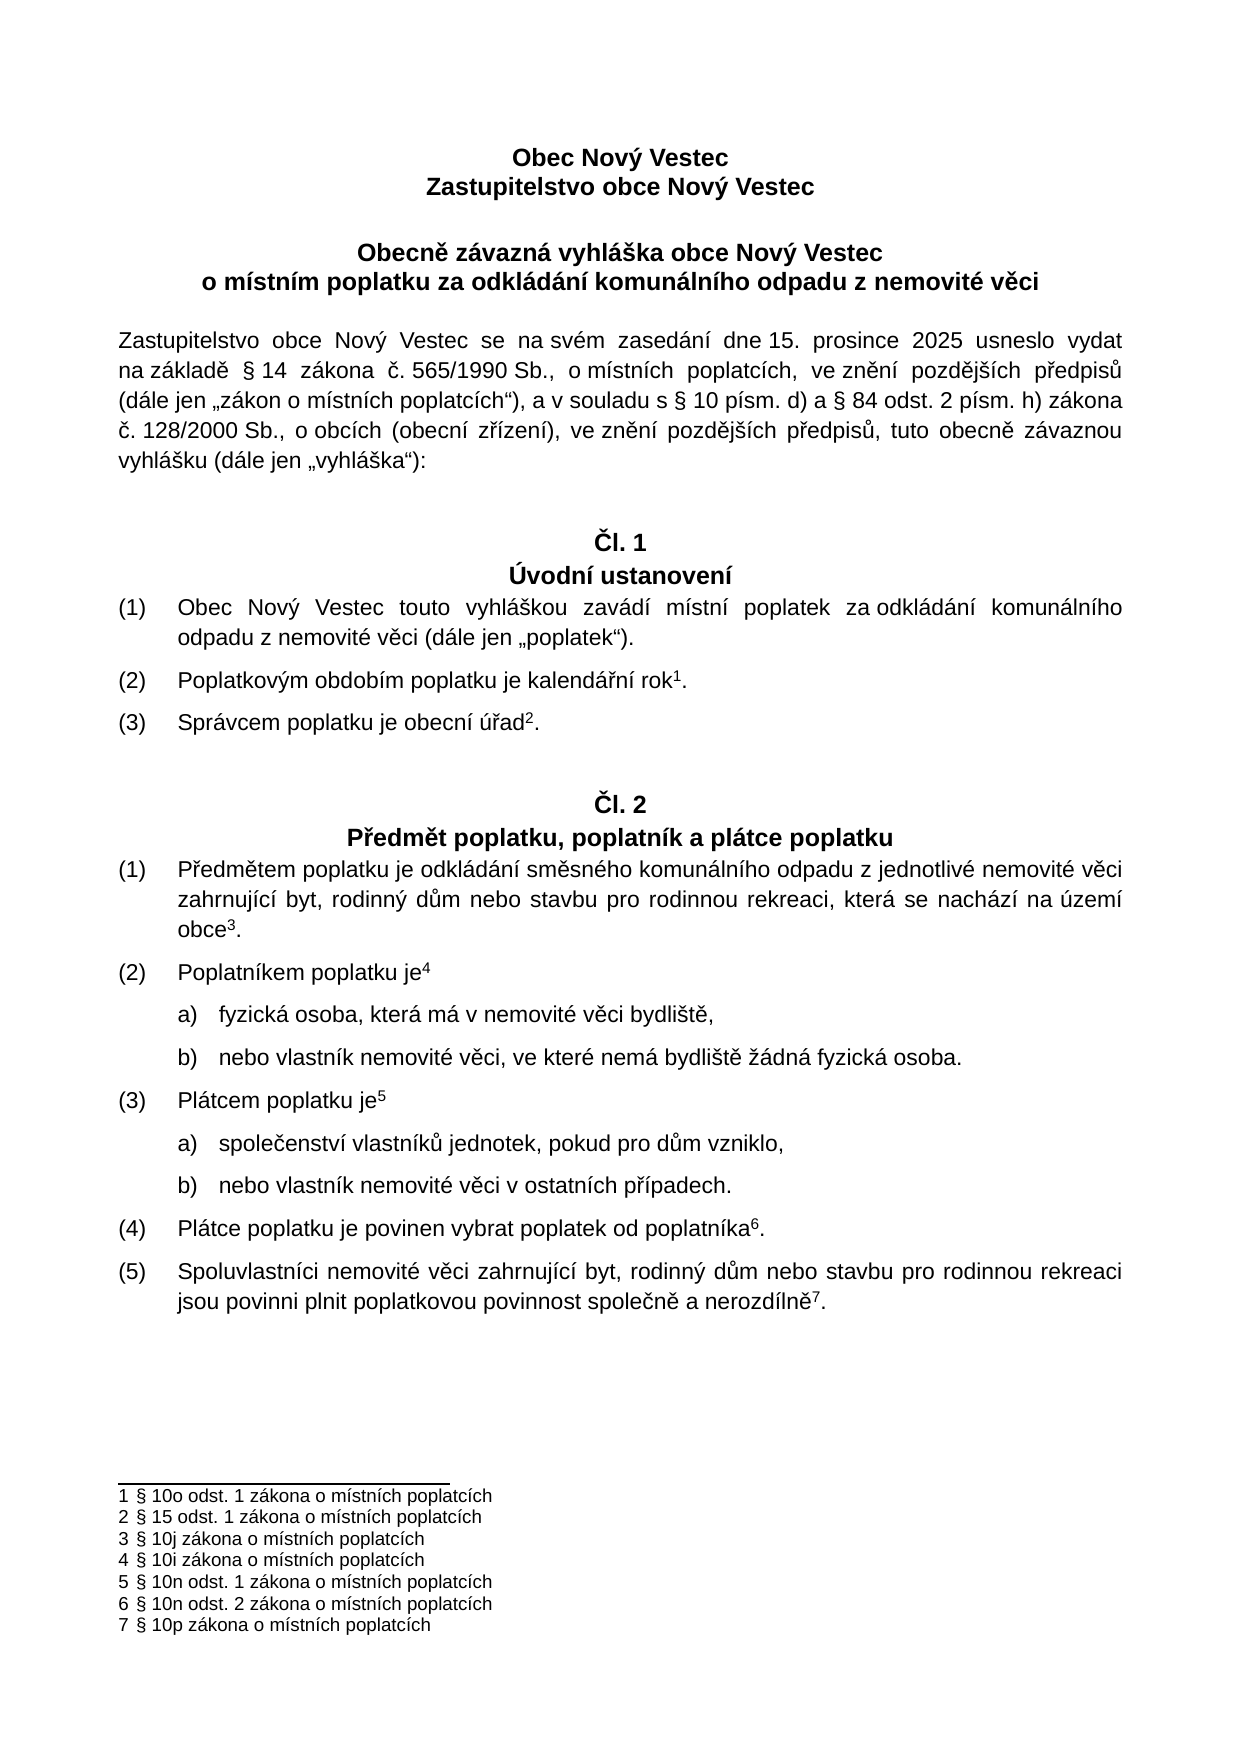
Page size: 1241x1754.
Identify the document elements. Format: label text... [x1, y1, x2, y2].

list § 10i zákona o místních poplatcích [118, 1549, 1122, 1571]
list Plátcem poplatku je [118, 1087, 1122, 1113]
list § 10p zákona o místních poplatcích [118, 1614, 1122, 1635]
title Obec Nový Vestec Zastupitelstvo obce Nový Vestec [118, 143, 1122, 201]
subtitle Obecně závazná vyhláška obce Nový Vestec o místním poplatku za odkládání komunálního odpadu z nemovité věci [118, 238, 1122, 295]
list nebo vlastník nemovité věci, ve které nemá bydliště žádná fyzická osoba. [177, 1044, 1122, 1071]
list § 15 odst. 1 zákona o místních poplatcích [118, 1506, 1122, 1528]
list Poplatníkem poplatku je [118, 959, 1122, 985]
text Zastupitelstvo obce Nový Vestec se na svém zasedání dne 15. prosince 2025 usneslo vydat na základě § 14 zákona č. 565/1990 Sb., o místních poplatcích, ve znění pozdějších předpisů (dále jen „zákon o místních poplatcích“), a v souladu s § 10 písm. d) a § 84 odst. 2 písm. h) zákona č. 128/2000 Sb., o obcích (obecní zřízení), ve znění pozdějších předpisů, tuto obecně závaznou vyhlášku (dále jen „vyhláška“): [118, 327, 1122, 474]
subtitle Čl. 1 Úvodní ustanovení [118, 528, 1122, 589]
list Poplatkovým obdobím poplatku je kalendářní rok. [118, 667, 1122, 693]
list Předmětem poplatku je odkládání směsného komunálního odpadu z jednotlivé nemovité věci zahrnující byt, rodinný dům nebo stavbu pro rodinnou rekreaci, která se nachází na území obce. [118, 856, 1122, 942]
list společenství vlastníků jednotek, pokud pro dům vzniklo, [177, 1129, 1122, 1156]
list Obec Nový Vestec touto vyhláškou zavádí místní poplatek za odkládání komunálního odpadu z nemovité věci (dále jen „poplatek“). [118, 594, 1122, 650]
list Plátce poplatku je povinen vybrat poplatek od poplatníka. [118, 1215, 1122, 1241]
subtitle Čl. 2 Předmět poplatku, poplatník a plátce poplatku [118, 789, 1122, 851]
list Správcem poplatku je obecní úřad. [118, 709, 1122, 736]
list fyzická osoba, která má v nemovité věci bydliště, [177, 1001, 1122, 1028]
list § 10n odst. 1 zákona o místních poplatcích [118, 1571, 1122, 1592]
list § 10o odst. 1 zákona o místních poplatcích [118, 1484, 1122, 1506]
list nebo vlastník nemovité věci v ostatních případech. [177, 1172, 1122, 1199]
list § 10n odst. 2 zákona o místních poplatcích [118, 1592, 1122, 1614]
list Spoluvlastníci nemovité věci zahrnující byt, rodinný dům nebo stavbu pro rodinnou rekreaci jsou povinni plnit poplatkovou povinnost společně a nerozdílně. [118, 1258, 1122, 1314]
list § 10j zákona o místních poplatcích [118, 1528, 1122, 1549]
